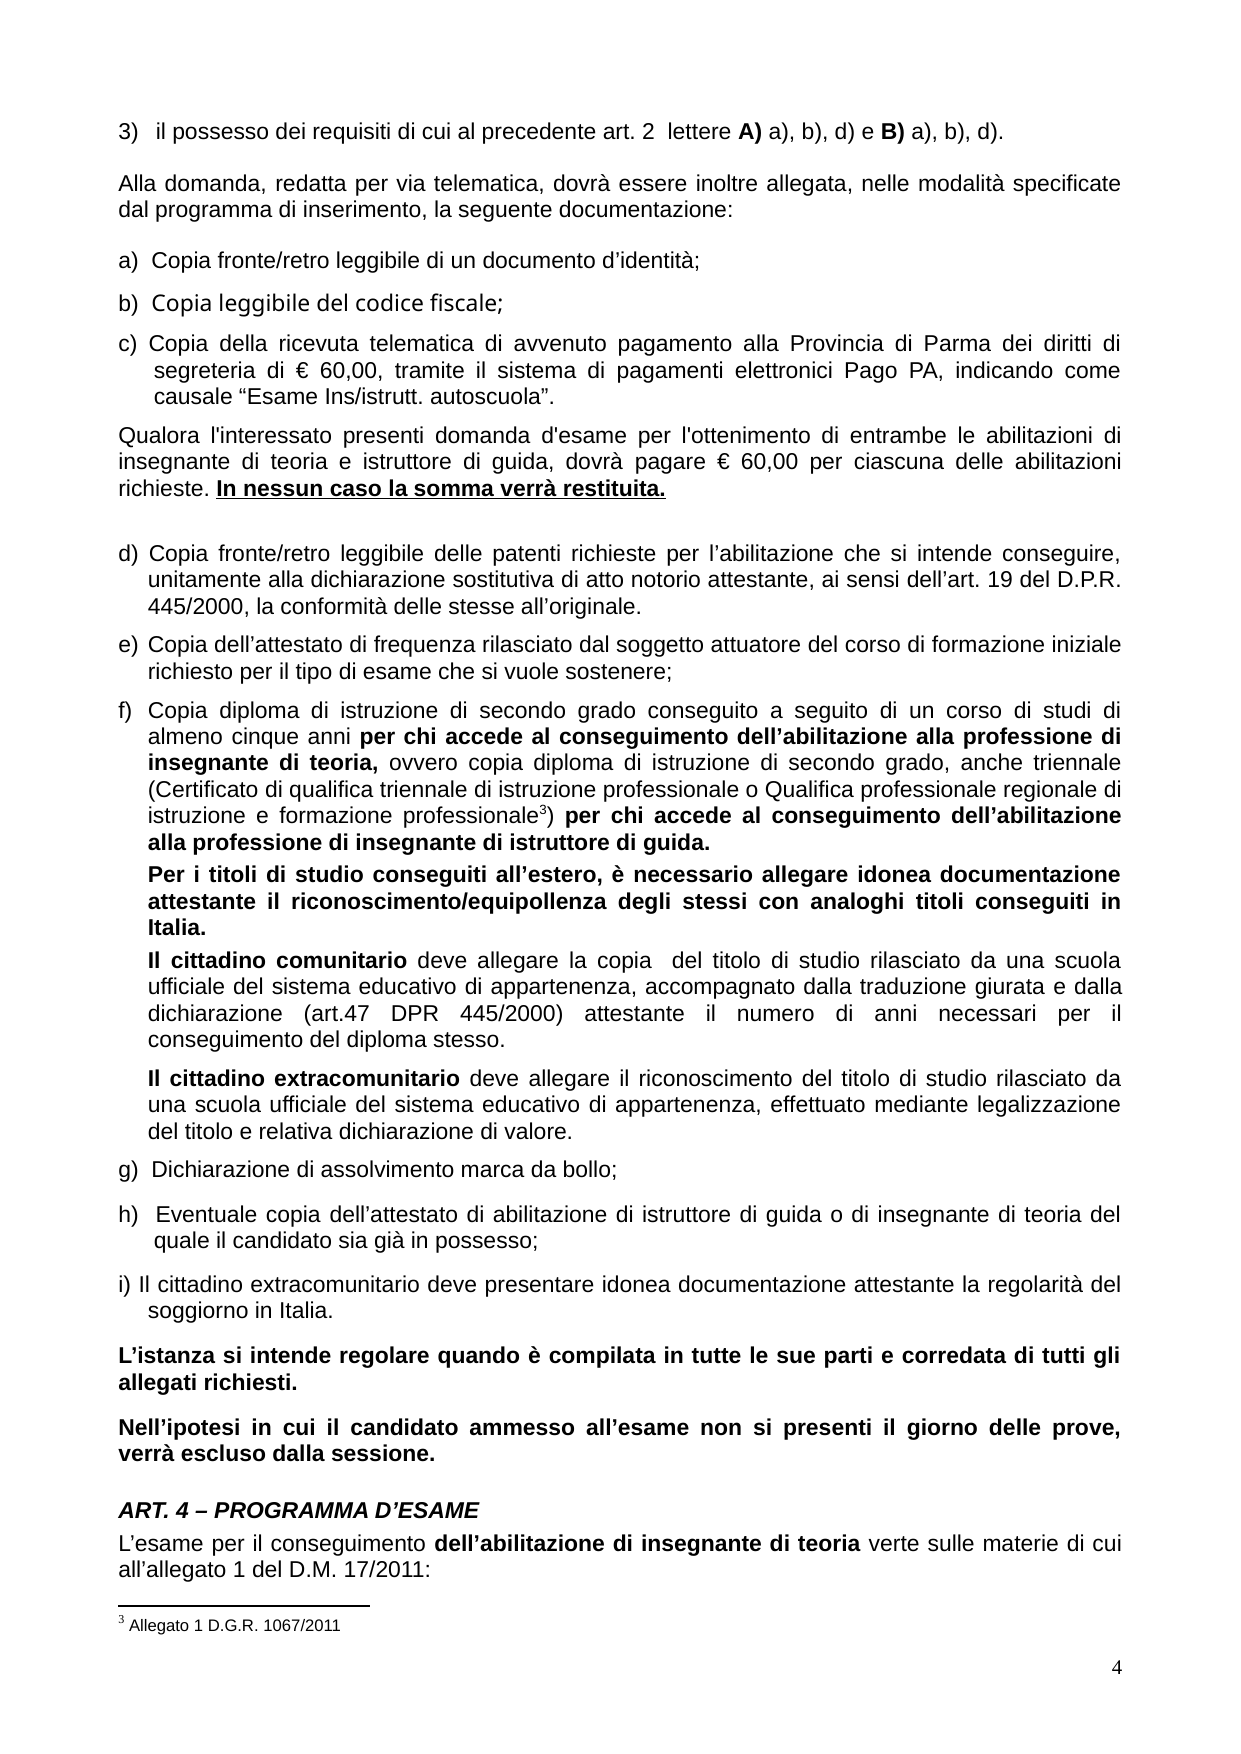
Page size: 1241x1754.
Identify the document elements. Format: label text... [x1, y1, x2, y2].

text Nell’ipotesi in cui il candidato ammesso all’esame non si presenti il giorno delle prove, verrà escluso dalla sessione. [118, 1413, 1122, 1466]
text L’istanza si intende regolare quando è compilata in tutte le sue parti e corredata di tutti gli allegati richiesti. [118, 1342, 1122, 1395]
text d) Copia fronte/retro leggibile delle patenti richieste per l’abilitazione che si intende conseguire, unitamente alla dichiarazione sostitutiva di atto notorio attestante, ai sensi dell’art. 19 del D.P.R. 445/2000, la conformità delle stesse all’originale. [118, 540, 1122, 619]
subtitle ART. 4 – PROGRAMMA D’ESAME [118, 1497, 1122, 1524]
text Per i titoli di studio conseguiti all’estero, è necessario allegare idonea documentazione attestante il riconoscimento/equipollenza degli stessi con analoghi titoli conseguiti in Italia. [148, 861, 1122, 940]
text f) Copia diploma di istruzione di secondo grado conseguito a seguito di un corso di studi di almeno cinque anni per chi accede al conseguimento dell’abilitazione alla professione di insegnante di teoria, ovvero copia diploma di istruzione di secondo grado, anche triennale (Certificato di qualifica triennale di istruzione professionale o Qualifica professionale regionale di istruzione e formazione professionale) per chi accede al conseguimento dell’abilitazione alla professione di insegnante di istruttore di guida. [118, 697, 1122, 855]
text i) Il cittadino extracomunitario deve presentare idonea documentazione attestante la regolarità del soggiorno in Italia. [118, 1271, 1122, 1324]
text Allegato 1 D.G.R. 1067/2011 [118, 1612, 1122, 1636]
text b) Copia leggibile del codice fiscale; [118, 287, 1122, 318]
text Alla domanda, redatta per via telematica, dovrà essere inoltre allegata, nelle modalità specificate dal programma di inserimento, la seguente documentazione: [118, 169, 1122, 222]
text c) Copia della ricevuta telematica di avvenuto pagamento alla Provincia di Parma dei diritti di segreteria di € 60,00, tramite il sistema di pagamenti elettronici Pago PA, indicando come causale “Esame Ins/istrutt. autoscuola”. [118, 330, 1122, 409]
text h) Eventuale copia dell’attestato di abilitazione di istruttore di guida o di insegnante di teoria del quale il candidato sia già in possesso; [118, 1201, 1122, 1253]
text L’esame per il conseguimento dell’abilitazione di insegnante di teoria verte sulle materie di cui all’allegato 1 del D.M. 17/2011: [118, 1530, 1122, 1583]
text g) Dichiarazione di assolvimento marca da bollo; [118, 1156, 1122, 1183]
text a) Copia fronte/retro leggibile di un documento d’identità; [118, 247, 1122, 273]
text Il cittadino extracomunitario deve allegare il riconoscimento del titolo di studio rilasciato da una scuola ufficiale del sistema educativo di appartenenza, effettuato mediante legalizzazione del titolo e relativa dichiarazione di valore. [148, 1065, 1122, 1144]
text Il cittadino comunitario deve allegare la copia del titolo di studio rilasciato da una scuola ufficiale del sistema educativo di appartenenza, accompagnato dalla traduzione giurata e dalla dichiarazione (art.47 DPR 445/2000) attestante il numero di anni necessari per il conseguimento del diploma stesso. [148, 947, 1122, 1052]
text e) Copia dell’attestato di frequenza rilasciato dal soggetto attuatore del corso di formazione iniziale richiesto per il tipo di esame che si vuole sostenere; [118, 631, 1122, 684]
text Qualora l'interessato presenti domanda d'esame per l'ottenimento di entrambe le abilitazioni di insegnante di teoria e istruttore di guida, dovrà pagare € 60,00 per ciascuna delle abilitazioni richieste. In nessun caso la somma verrà restituita. [118, 422, 1122, 501]
list il possesso dei requisiti di cui al precedente art. 2 lettere A) a), b), d) e B) a), b), d). [118, 118, 1122, 144]
